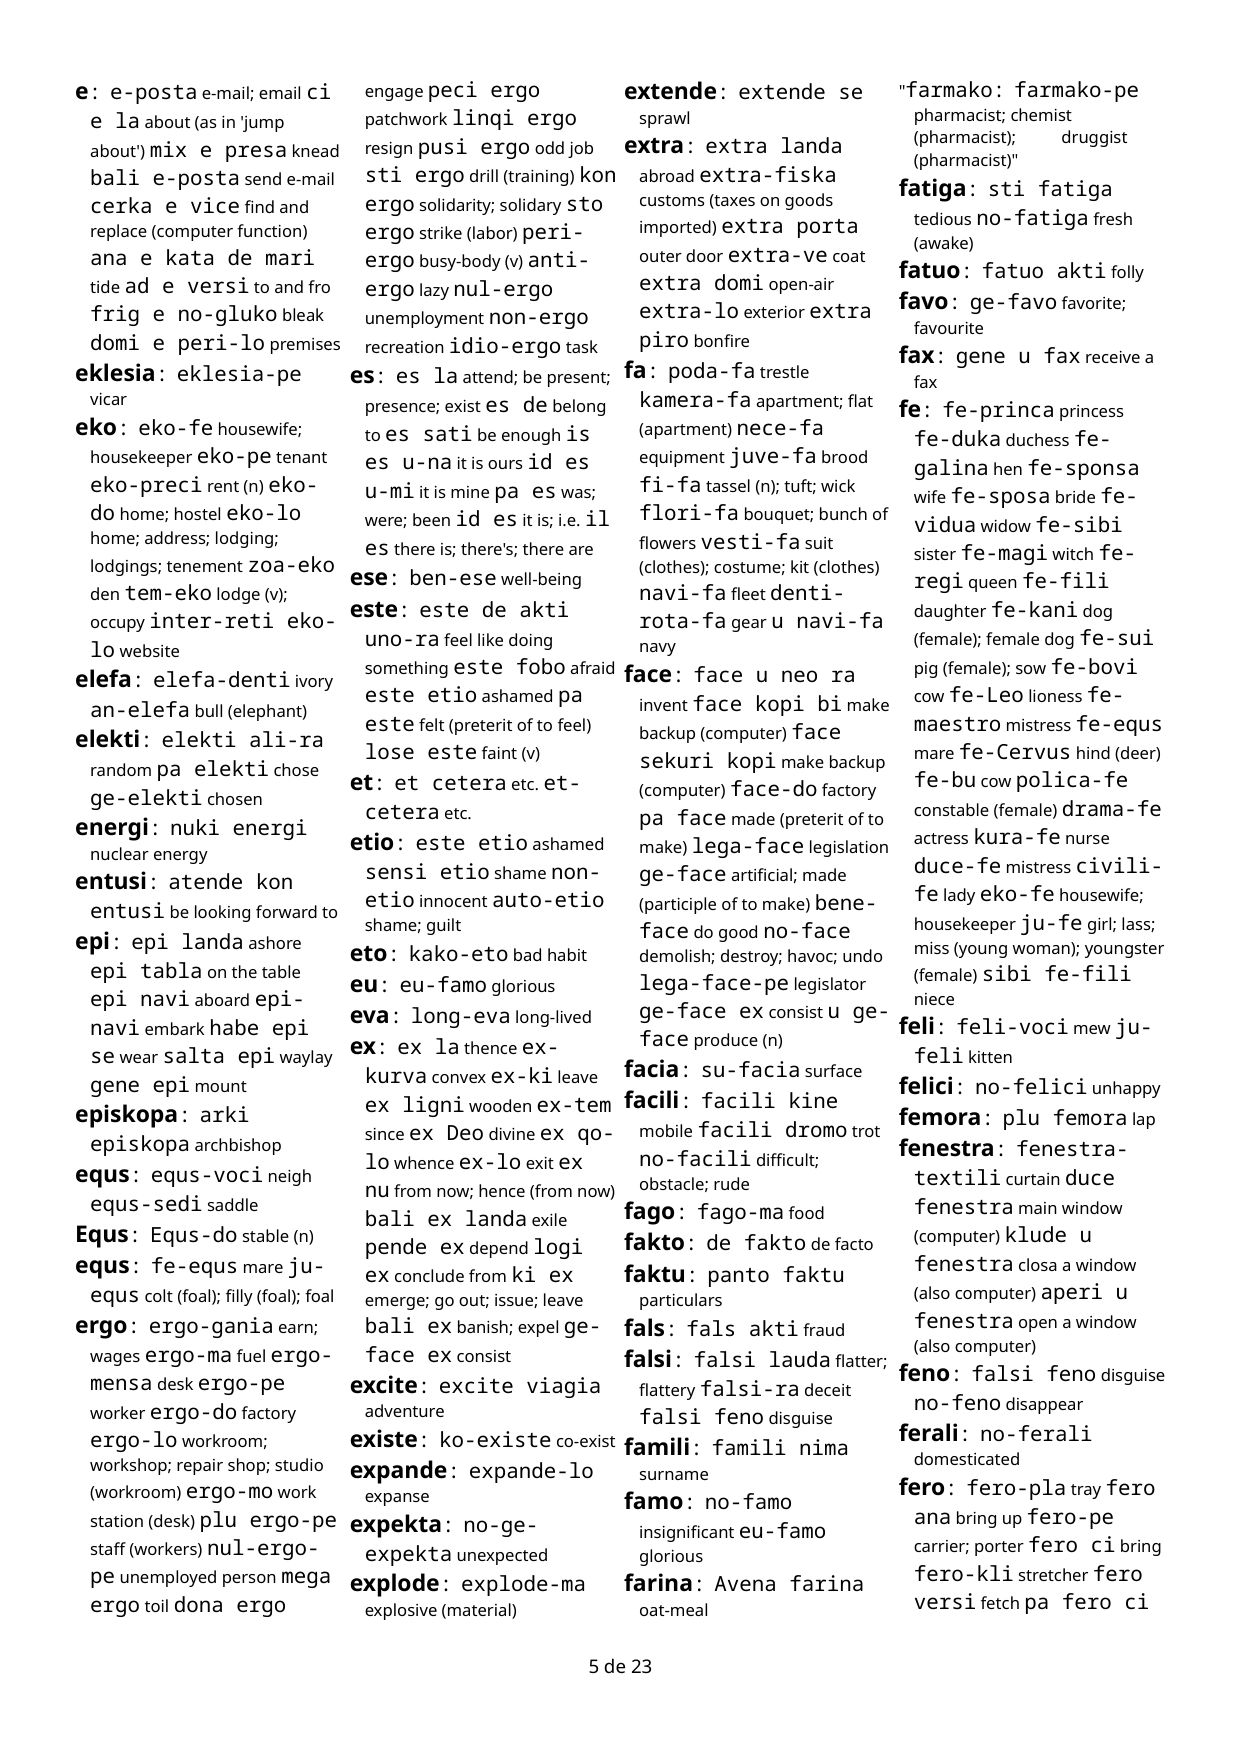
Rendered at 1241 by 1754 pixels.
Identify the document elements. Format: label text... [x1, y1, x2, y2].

text feno: falsi feno disguise no-feno disappear [898, 1357, 1166, 1417]
text ese: ben-ese well-being [349, 561, 616, 592]
text faktu: panto faktu particulars [624, 1257, 891, 1311]
text equs: fe-equs mare ju-equs colt (foal); filly (foal); foal [75, 1249, 342, 1309]
text excite: excite viagia adventure [349, 1368, 616, 1422]
text energi: nuki energi nuclear energy [75, 811, 342, 865]
text entusi: atende kon entusi be looking forward to [75, 865, 342, 925]
text fax: gene u fax receive a fax [898, 339, 1166, 393]
text feli: feli-voci mew ju-feli kitten [898, 1010, 1166, 1070]
text equs: equs-voci neigh equs-sedi saddle [75, 1158, 342, 1218]
text ferali: no-ferali domesticated [898, 1417, 1166, 1471]
text femora: plu femora lap [898, 1101, 1166, 1132]
text felici: no-felici unhappy [898, 1070, 1166, 1101]
text falsi: falsi lauda flatter; flattery falsi-ra deceit falsi feno disguise [624, 1343, 891, 1431]
text eva: long-eva long-lived [349, 999, 616, 1030]
text e: e-posta e-mail; email ci e la about (as in 'jump about') mix e presa knead bali e-posta send e-mail cerka e vice find and replace (computer function) ana e kata de mari tide ad e versi to and fro frig e no-gluko bleak domi e peri-lo premises [75, 75, 342, 356]
text eko: eko-fe housewife; housekeeper eko-pe tenant eko-preci rent (n) eko-do home; hostel eko-lo home; address; lodging; lodgings; tenement zoa-eko den tem-eko lodge (v); occupy inter-reti eko-lo website [75, 410, 342, 663]
text elefa: elefa-denti ivory an-elefa bull (elephant) [75, 663, 342, 723]
text eklesia: eklesia-pe vicar [75, 356, 342, 410]
text elekti: elekti ali-ra random pa elekti chose ge-elekti chosen [75, 723, 342, 811]
text famili: famili nima surname [624, 1431, 891, 1485]
text explode: explode-ma explosive (material) [349, 1567, 616, 1621]
text facili: facili kine mobile facili dromo trot no-facili difficult; obstacle; rude [624, 1084, 891, 1195]
text engage peci ergo patchwork linqi ergo resign pusi ergo odd job sti ergo drill (training) kon ergo solidarity; solidary sto ergo strike (labor) peri-ergo busy-body (v) anti-ergo lazy nul-ergo unemployment non-ergo recreation idio-ergo task [349, 75, 616, 359]
text "farmako: farmako-pe pharmacist; chemist (pharmacist); druggist (pharmacist)" [898, 75, 1166, 172]
text fakto: de fakto de facto [624, 1226, 891, 1257]
text face: face u neo ra invent face kopi bi make backup (computer) face sekuri kopi make backup (computer) face-do factory pa face made (preterit of to make) lega-face legislation ge-face artificial; made (participle of to make) bene-face do good no-face demolish; destroy; havoc; undo lega-face-pe legislator ge-face ex consist u ge-face produce (n) [624, 658, 891, 1053]
text es: es la attend; be present; presence; exist es de belong to es sati be enough is es u-na it is ours id es u-mi it is mine pa es was; were; been id es it is; i.e. il es there is; there's; there are [349, 359, 616, 561]
text eu: eu-famo glorious [349, 968, 616, 999]
text extende: extende se sprawl [624, 75, 891, 129]
text este: este de akti uno-ra feel like doing something este fobo afraid este etio ashamed pa este felt (preterit of to feel) lose este faint (v) [349, 592, 616, 766]
text fals: fals akti fraud [624, 1311, 891, 1343]
text extra: extra landa abroad extra-fiska customs (taxes on goods imported) extra porta outer door extra-ve coat extra domi open-air extra-lo exterior extra piro bonfire [624, 129, 891, 353]
text ergo: ergo-gania earn; wages ergo-ma fuel ergo-mensa desk ergo-pe worker ergo-do factory ergo-lo workroom; workshop; repair shop; studio (workroom) ergo-mo work station (desk) plu ergo-pe staff (workers) nul-ergo-pe unemployed person mega ergo toil dona ergo [75, 1309, 342, 1618]
text fago: fago-ma food [624, 1195, 891, 1226]
text fenestra: fenestra-textili curtain duce fenestra main window (computer) klude u fenestra closa a window (also computer) aperi u fenestra open a window (also computer) [898, 1132, 1166, 1357]
text et: et cetera etc. et-cetera etc. [349, 766, 616, 826]
text expekta: no-ge-expekta unexpected [349, 1508, 616, 1567]
text existe: ko-existe co-exist [349, 1422, 616, 1454]
text farina: Avena farina oat-meal [624, 1567, 891, 1621]
text ex: ex la thence ex-kurva convex ex-ki leave ex ligni wooden ex-tem since ex Deo divine ex qo-lo whence ex-lo exit ex nu from now; hence (from now) bali ex landa exile pende ex depend logi ex conclude from ki ex emerge; go out; issue; leave bali ex banish; expel ge-face ex consist [349, 1030, 616, 1368]
text favo: ge-favo favorite; favourite [898, 285, 1166, 339]
text eto: kako-eto bad habit [349, 936, 616, 968]
text etio: este etio ashamed sensi etio shame non-etio innocent auto-etio shame; guilt [349, 826, 616, 936]
text facia: su-facia surface [624, 1053, 891, 1084]
text fatiga: sti fatiga tedious no-fatiga fresh (awake) [898, 172, 1166, 254]
text famo: no-famo insignificant eu-famo glorious [624, 1485, 891, 1567]
text fatuo: fatuo akti folly [898, 254, 1166, 285]
text expande: expande-lo expanse [349, 1454, 616, 1508]
text episkopa: arki episkopa archbishop [75, 1098, 342, 1158]
text epi: epi landa ashore epi tabla on the table epi navi aboard epi-navi embark habe epi se wear salta epi waylay gene epi mount [75, 925, 342, 1098]
text fero: fero-pla tray fero ana bring up fero-pe carrier; porter fero ci bring fero-kli stretcher fero versi fetch pa fero ci [898, 1471, 1166, 1616]
text fa: poda-fa trestle kamera-fa apartment; flat (apartment) nece-fa equipment juve-fa brood fi-fa tassel (n); tuft; wick flori-fa bouquet; bunch of flowers vesti-fa suit (clothes); costume; kit (clothes) navi-fa fleet denti-rota-fa gear u navi-fa navy [624, 353, 891, 658]
text fe: fe-princa princess fe-duka duchess fe-galina hen fe-sponsa wife fe-sposa bride fe-vidua widow fe-sibi sister fe-magi witch fe-regi queen fe-fili daughter fe-kani dog (female); female dog fe-sui pig (female); sow fe-bovi cow fe-Leo lioness fe-maestro mistress fe-equs mare fe-Cervus hind (deer) fe-bu cow polica-fe constable (female) drama-fe actress kura-fe nurse duce-fe mistress civili-fe lady eko-fe housewife; housekeeper ju-fe girl; lass; miss (young woman); youngster (female) sibi fe-fili niece [898, 393, 1166, 1010]
text Equs: Equs-do stable (n) [75, 1218, 342, 1249]
